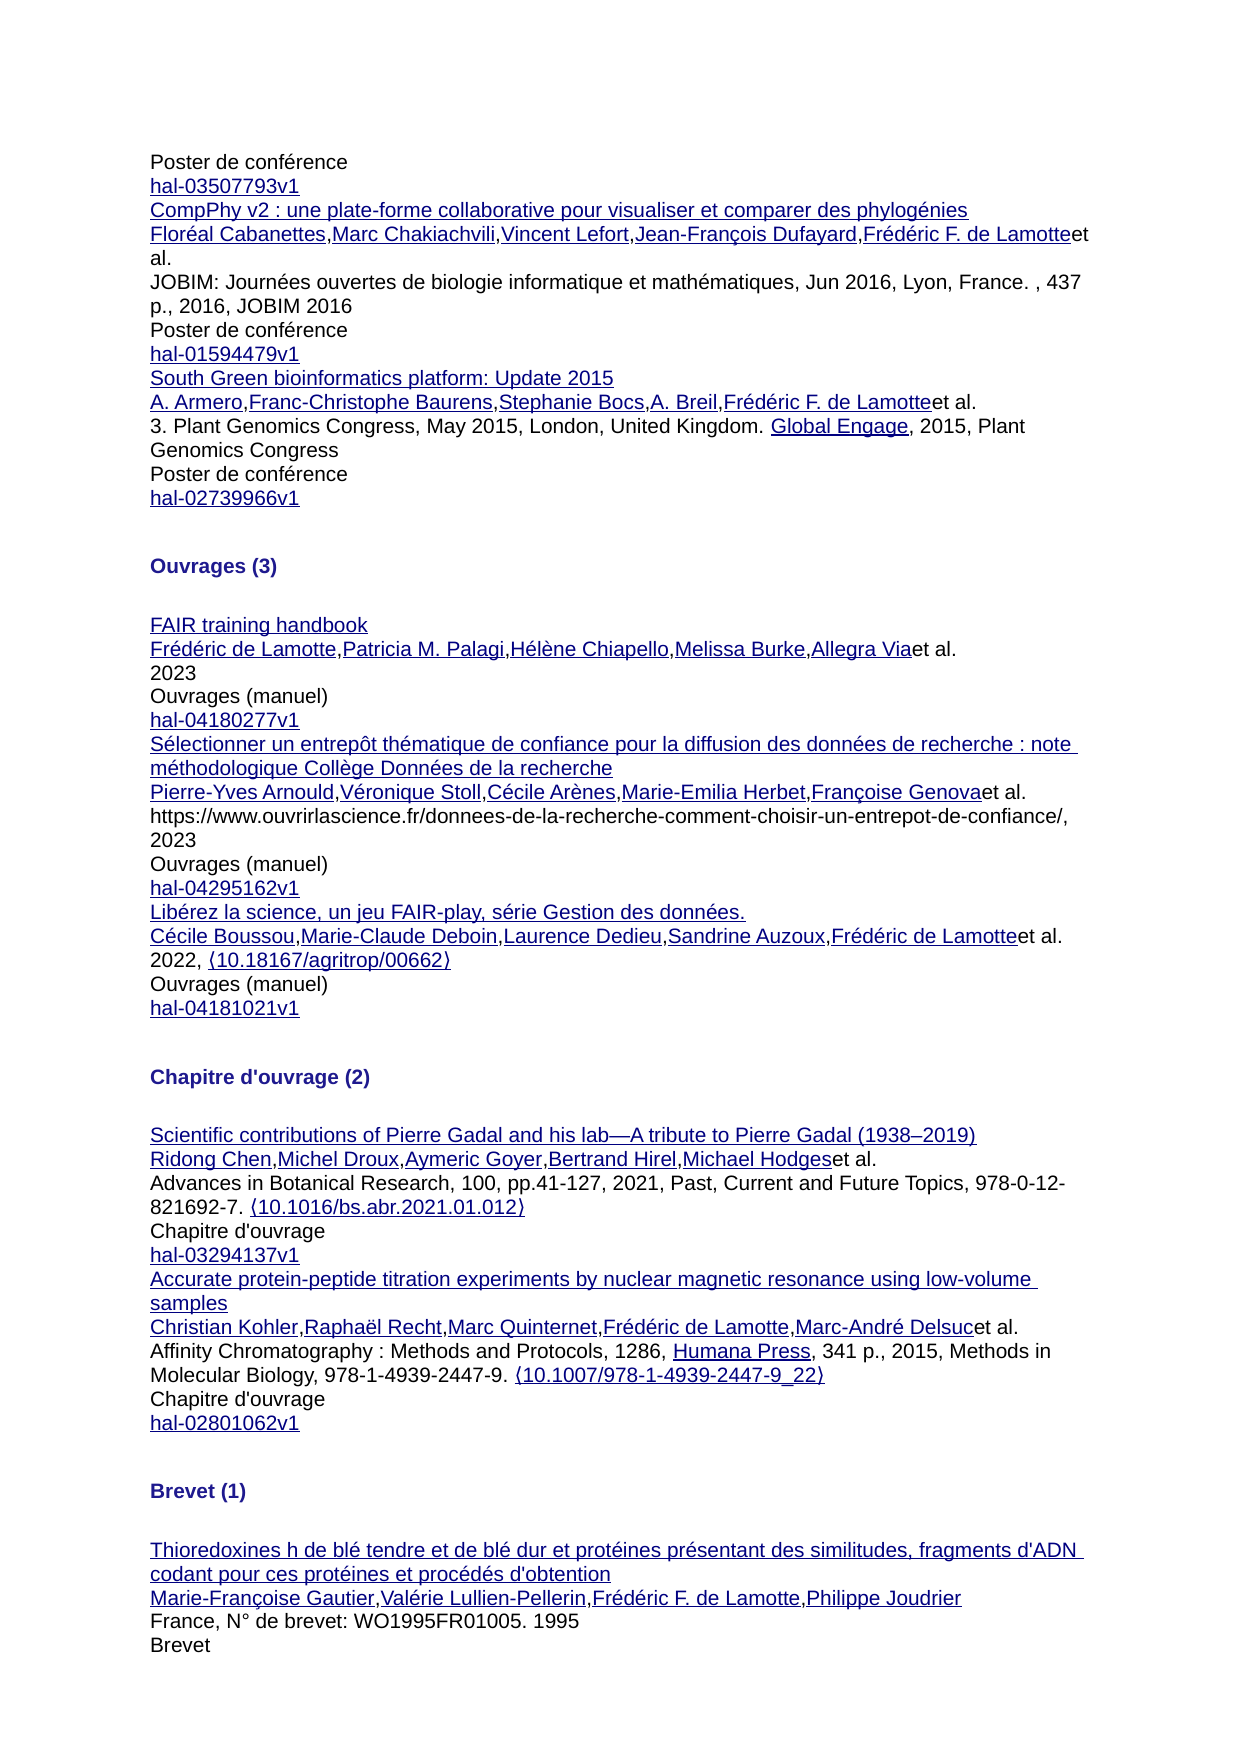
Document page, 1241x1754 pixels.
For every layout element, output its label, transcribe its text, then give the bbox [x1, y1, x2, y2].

table_cell Poster de conférence hal-03507793v1 [150, 150, 1090, 198]
table_header FAIR training handbook Frédéric de Lamotte,Patricia M. Palagi,Hélène Chiapello,Melissa Burke,Allegra Viaet al. 2023 Ouvrages (manuel) hal-04180277v1 [150, 613, 1090, 732]
table_header Thioredoxines h de blé tendre et de blé dur et protéines présentant des similitudes, fragments d'ADN codant pour ces protéines et procédés d'obtention Marie-Françoise Gautier,Valérie Lullien-Pellerin,Frédéric F. de Lamotte,Philippe Joudrier France, N° de brevet: WO1995FR01005. 1995 Brevet [150, 1538, 1090, 1657]
subtitle Ouvrages (3) [150, 554, 1090, 578]
table_cell Sélectionner un entrepôt thématique de confiance pour la diffusion des données de recherche : note méthodologique Collège Données de la recherche Pierre-Yves Arnould,Véronique Stoll,Cécile Arènes,Marie-Emilia Herbet,Françoise Genovaet al. https://www.ouvrirlascience.fr/donnees-de-la-recherche-comment-choisir-un-entrepot-de-confiance/, 2023 Ouvrages (manuel) hal-04295162v1 [150, 732, 1090, 900]
table_cell South Green bioinformatics platform: Update 2015 A. Armero,Franc-Christophe Baurens,Stephanie Bocs,A. Breil,Frédéric F. de Lamotteet al. 3. Plant Genomics Congress, May 2015, London, United Kingdom. Global Engage, 2015, Plant Genomics Congress Poster de conférence hal-02739966v1 [150, 366, 1090, 509]
table_cell Libérez la science, un jeu FAIR-play, série Gestion des données. Cécile Boussou,Marie-Claude Deboin,Laurence Dedieu,Sandrine Auzoux,Frédéric de Lamotteet al. 2022, ⟨10.18167/agritrop/00662⟩ Ouvrages (manuel) hal-04181021v1 [150, 900, 1090, 1020]
table_cell CompPhy v2 : une plate-forme collaborative pour visualiser et comparer des phylogénies Floréal Cabanettes,Marc Chakiachvili,Vincent Lefort,Jean-François Dufayard,Frédéric F. de Lamotteet al. JOBIM: Journées ouvertes de biologie informatique et mathématiques, Jun 2016, Lyon, France. , 437 p., 2016, JOBIM 2016 Poster de conférence hal-01594479v1 [150, 198, 1090, 366]
subtitle Brevet (1) [150, 1479, 1090, 1503]
table_cell Accurate protein-peptide titration experiments by nuclear magnetic resonance using low-volume samples Christian Kohler,Raphaël Recht,Marc Quinternet,Frédéric de Lamotte,Marc-André Delsucet al. Affinity Chromatography : Methods and Protocols, 1286, Humana Press, 341 p., 2015, Methods in Molecular Biology, 978-1-4939-2447-9. ⟨10.1007/978-1-4939-2447-9_22⟩ Chapitre d'ouvrage hal-02801062v1 [150, 1267, 1090, 1434]
subtitle Chapitre d'ouvrage (2) [150, 1064, 1090, 1088]
table_header Scientific contributions of Pierre Gadal and his lab—A tribute to Pierre Gadal (1938–2019) Ridong Chen,Michel Droux,Aymeric Goyer,Bertrand Hirel,Michael Hodgeset al. Advances in Botanical Research, 100, pp.41-127, 2021, Past, Current and Future Topics, 978-0-12-821692-7. ⟨10.1016/bs.abr.2021.01.012⟩ Chapitre d'ouvrage hal-03294137v1 [150, 1123, 1090, 1267]
